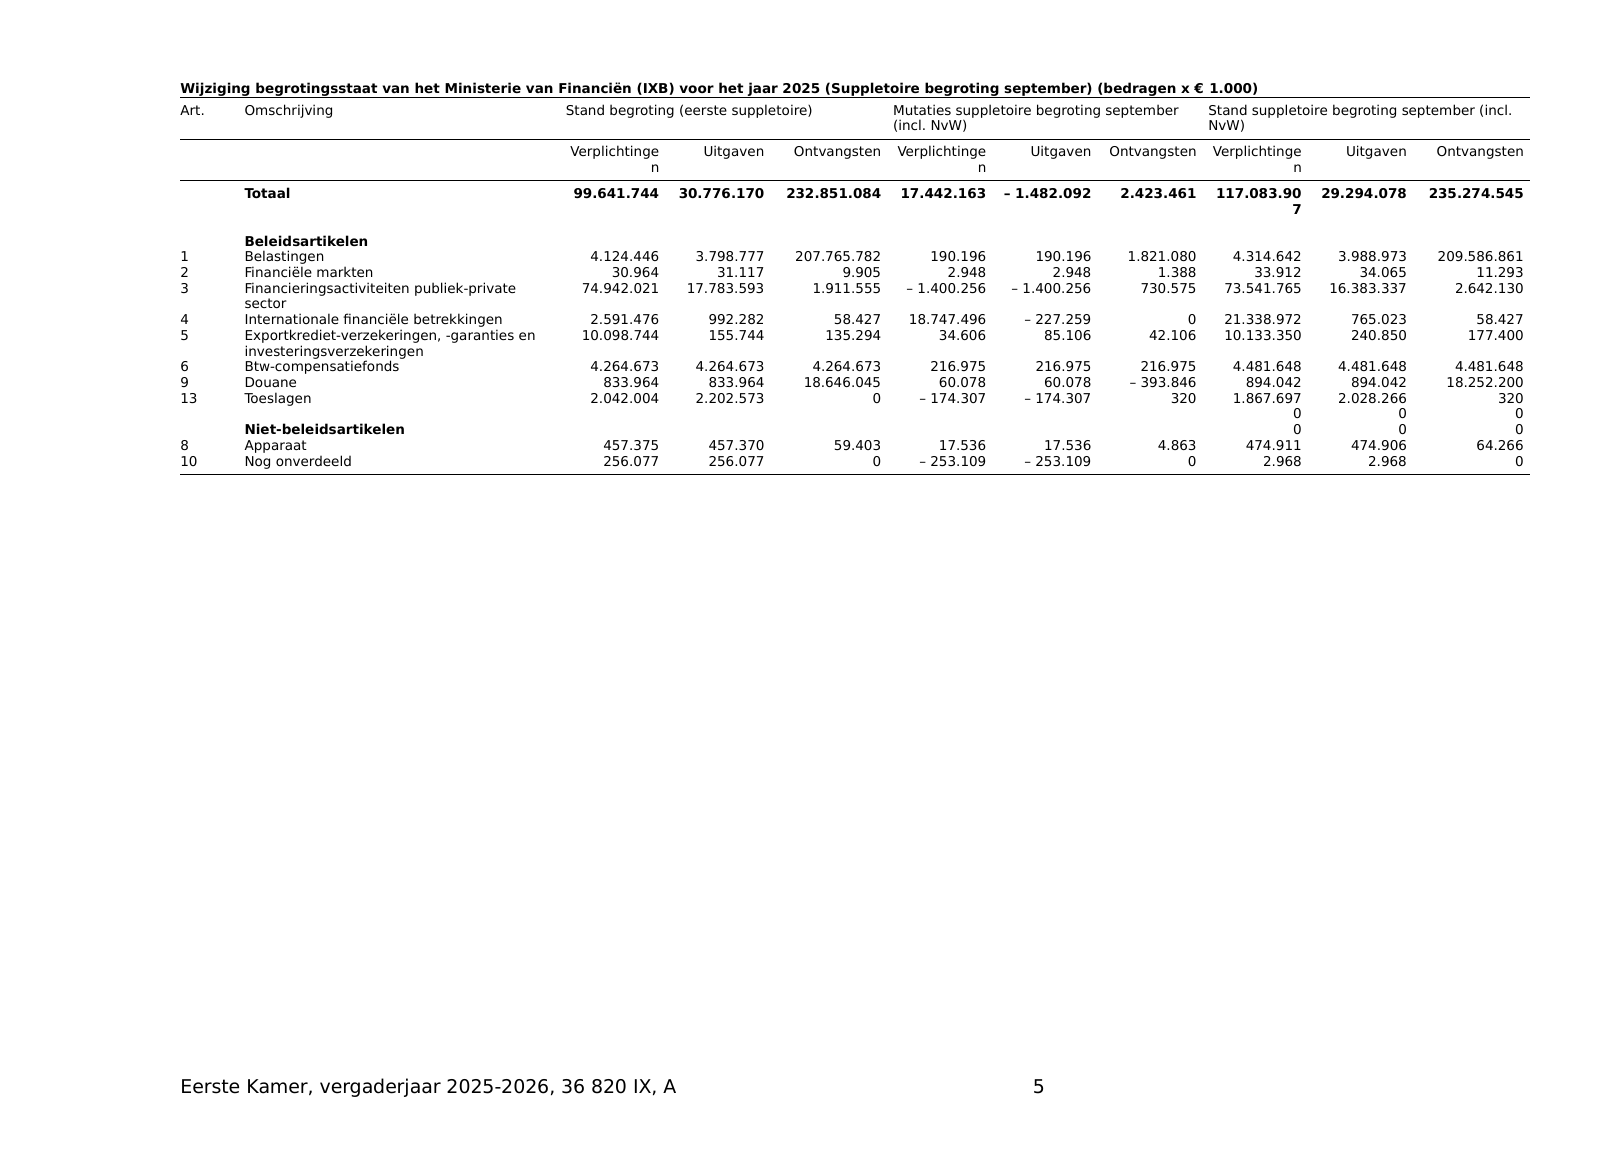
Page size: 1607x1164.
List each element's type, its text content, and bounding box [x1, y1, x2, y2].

table_cell 232.851.084 [770, 181, 887, 218]
table_cell – 1.400.256 [887, 281, 992, 312]
table_cell 74.942.021 [560, 281, 665, 312]
table_cell Financiële markten [239, 265, 560, 281]
table_cell Douane [239, 375, 560, 391]
table_cell [887, 406, 992, 422]
table_cell 833.964 [665, 375, 770, 391]
table_cell 8 [180, 438, 238, 453]
table_cell 0 [1097, 312, 1202, 328]
table_cell 4.481.648 [1202, 359, 1307, 375]
table_cell 209.586.861 [1413, 249, 1529, 265]
table_cell 2.028.266 [1308, 391, 1412, 406]
table_cell 0 [1308, 422, 1412, 438]
table_cell 0 [770, 454, 887, 474]
table_cell 4.863 [1097, 438, 1202, 453]
table_cell 190.196 [887, 249, 992, 265]
table_cell 10.098.744 [560, 328, 665, 359]
table_cell 457.375 [560, 438, 665, 453]
table_cell Verplichtingen [887, 140, 992, 180]
table_cell 3.988.973 [1308, 249, 1412, 265]
table_cell 59.403 [770, 438, 887, 453]
table_cell [1097, 218, 1202, 233]
table_cell [1202, 218, 1307, 233]
table_cell Exportkrediet-verzekeringen, -garanties en investeringsverzekeringen [239, 328, 560, 359]
table_cell Nog onverdeeld [239, 454, 560, 474]
table_cell [1097, 406, 1202, 422]
table_cell 2.423.461 [1097, 181, 1202, 218]
table_cell 21.338.972 [1202, 312, 1307, 328]
table_cell Stand suppletoire begroting september (incl. NvW) [1202, 98, 1529, 138]
table_cell 4 [180, 312, 238, 328]
table_cell [560, 233, 665, 249]
table_cell 1 [180, 249, 238, 265]
table_cell 2.591.476 [560, 312, 665, 328]
table_cell 3.798.777 [665, 249, 770, 265]
table_cell – 1.400.256 [992, 281, 1097, 312]
table_cell [770, 406, 887, 422]
table_cell [770, 218, 887, 233]
table_cell 17.536 [887, 438, 992, 453]
table_cell [1413, 218, 1529, 233]
table_cell 18.252.200 [1413, 375, 1529, 391]
table_cell 30.964 [560, 265, 665, 281]
table_cell [560, 218, 665, 233]
table_cell 42.106 [1097, 328, 1202, 359]
table_cell 30.776.170 [665, 181, 770, 218]
table_cell 474.906 [1308, 438, 1412, 453]
table_cell 17.536 [992, 438, 1097, 453]
table_cell 216.975 [1097, 359, 1202, 375]
table_cell [1097, 233, 1202, 249]
table_cell 235.274.545 [1413, 181, 1529, 218]
table_cell 4.264.673 [665, 359, 770, 375]
table_cell 894.042 [1308, 375, 1412, 391]
table_cell 17.442.163 [887, 181, 992, 218]
table_cell 1.867.697 [1202, 391, 1307, 406]
table_cell [992, 422, 1097, 438]
table_cell 730.575 [1097, 281, 1202, 312]
table_cell 58.427 [770, 312, 887, 328]
table_cell Toeslagen [239, 391, 560, 406]
table_cell 256.077 [560, 454, 665, 474]
table_cell 177.400 [1413, 328, 1529, 359]
table_cell [1097, 422, 1202, 438]
table_cell 457.370 [665, 438, 770, 453]
table_cell – 253.109 [887, 454, 992, 474]
table_cell [887, 422, 992, 438]
table_cell Beleidsartikelen [239, 233, 560, 249]
table_cell Ontvangsten [770, 140, 887, 180]
table_cell [560, 406, 665, 422]
table_cell 85.106 [992, 328, 1097, 359]
table_cell 99.641.744 [560, 181, 665, 218]
table_cell Ontvangsten [1413, 140, 1529, 180]
table_cell [180, 406, 238, 422]
table_cell – 174.307 [887, 391, 992, 406]
table_cell 992.282 [665, 312, 770, 328]
table_cell 4.481.648 [1413, 359, 1529, 375]
table_cell Omschrijving [239, 98, 560, 138]
table_cell [665, 406, 770, 422]
table_cell Apparaat [239, 438, 560, 453]
table_cell 31.117 [665, 265, 770, 281]
table_cell 216.975 [992, 359, 1097, 375]
table_cell 10 [180, 454, 238, 474]
table_cell 240.850 [1308, 328, 1412, 359]
table_cell [1308, 218, 1412, 233]
table_cell [887, 218, 992, 233]
table_cell 4.264.673 [770, 359, 887, 375]
table_cell Belastingen [239, 249, 560, 265]
table_cell [239, 406, 560, 422]
table_cell 2.948 [887, 265, 992, 281]
table_cell 4.264.673 [560, 359, 665, 375]
table_cell 320 [1097, 391, 1202, 406]
table_cell 34.065 [1308, 265, 1412, 281]
table_cell [180, 218, 238, 233]
table_cell 2.642.130 [1413, 281, 1529, 312]
table_cell 155.744 [665, 328, 770, 359]
table_cell 18.747.496 [887, 312, 992, 328]
table_cell Uitgaven [665, 140, 770, 180]
table_cell 0 [1413, 406, 1529, 422]
table_cell 58.427 [1413, 312, 1529, 328]
table_cell 4.124.446 [560, 249, 665, 265]
table_cell 0 [1413, 454, 1529, 474]
table_cell [180, 233, 238, 249]
table_cell [180, 181, 238, 218]
table_cell 5 [180, 328, 238, 359]
table_cell 894.042 [1202, 375, 1307, 391]
table_cell 0 [1413, 422, 1529, 438]
table_cell [665, 422, 770, 438]
table_cell 60.078 [992, 375, 1097, 391]
table_cell Verplichtingen [1202, 140, 1307, 180]
table_cell 9.905 [770, 265, 887, 281]
table_cell 207.765.782 [770, 249, 887, 265]
table_cell 64.266 [1413, 438, 1529, 453]
table_cell 73.541.765 [1202, 281, 1307, 312]
table_cell 2.202.573 [665, 391, 770, 406]
table_cell 13 [180, 391, 238, 406]
table_cell 0 [1097, 454, 1202, 474]
table_header Wijziging begrotingsstaat van het Ministerie van Financiën (IXB) voor het jaar 2025 (Suppletoire begroting september) (bedragen x € 1.000) [180, 81, 1529, 97]
table_cell Totaal [239, 181, 560, 218]
table_cell 2 [180, 265, 238, 281]
table_cell 18.646.045 [770, 375, 887, 391]
table_cell [1308, 233, 1412, 249]
table_cell 216.975 [887, 359, 992, 375]
table_cell 4.481.648 [1308, 359, 1412, 375]
table_cell 117.083.907 [1202, 181, 1307, 218]
table_cell Niet-beleidsartikelen [239, 422, 560, 438]
table_cell 16.383.337 [1308, 281, 1412, 312]
table_cell 34.606 [887, 328, 992, 359]
table_cell – 227.259 [992, 312, 1097, 328]
table_cell 4.314.642 [1202, 249, 1307, 265]
table_cell – 1.482.092 [992, 181, 1097, 218]
table_cell 29.294.078 [1308, 181, 1412, 218]
table_cell 0 [770, 391, 887, 406]
table_cell 256.077 [665, 454, 770, 474]
table_cell 2.968 [1202, 454, 1307, 474]
table_cell 1.821.080 [1097, 249, 1202, 265]
table_cell 190.196 [992, 249, 1097, 265]
table_cell 9 [180, 375, 238, 391]
table_cell – 174.307 [992, 391, 1097, 406]
table_cell [887, 233, 992, 249]
table_cell 60.078 [887, 375, 992, 391]
table_cell [239, 140, 560, 180]
table_cell Btw-compensatiefonds [239, 359, 560, 375]
table_cell 1.911.555 [770, 281, 887, 312]
table_cell [992, 233, 1097, 249]
table_cell 0 [1308, 406, 1412, 422]
table_cell [560, 422, 665, 438]
table_cell Verplichtingen [560, 140, 665, 180]
table_cell 2.948 [992, 265, 1097, 281]
table_cell 765.023 [1308, 312, 1412, 328]
table_cell Mutaties suppletoire begroting september (incl. NvW) [887, 98, 1202, 138]
table_cell 474.911 [1202, 438, 1307, 453]
table_cell – 393.846 [1097, 375, 1202, 391]
table_cell [992, 406, 1097, 422]
table_cell 10.133.350 [1202, 328, 1307, 359]
table_cell 1.388 [1097, 265, 1202, 281]
table_cell [665, 233, 770, 249]
table_cell Uitgaven [1308, 140, 1412, 180]
table_cell 0 [1202, 422, 1307, 438]
table_cell – 253.109 [992, 454, 1097, 474]
table_cell Financieringsactiviteiten publiek-private sector [239, 281, 560, 312]
table_cell 0 [1202, 406, 1307, 422]
table_cell Uitgaven [992, 140, 1097, 180]
table_cell 2.042.004 [560, 391, 665, 406]
table_cell 6 [180, 359, 238, 375]
table_cell 3 [180, 281, 238, 312]
table_cell 833.964 [560, 375, 665, 391]
table_cell 2.968 [1308, 454, 1412, 474]
table_cell Ontvangsten [1097, 140, 1202, 180]
table_cell [239, 218, 560, 233]
table_cell 320 [1413, 391, 1529, 406]
table_cell [770, 422, 887, 438]
table_cell [180, 140, 238, 180]
table_cell [180, 422, 238, 438]
table_cell [1413, 233, 1529, 249]
table_cell Stand begroting (eerste suppletoire) [560, 98, 887, 138]
table_cell [1202, 233, 1307, 249]
table_cell [770, 233, 887, 249]
table_cell Internationale financiële betrekkingen [239, 312, 560, 328]
table_cell 33.912 [1202, 265, 1307, 281]
table_cell [665, 218, 770, 233]
table_cell 135.294 [770, 328, 887, 359]
table_cell Art. [180, 98, 238, 138]
table_cell 17.783.593 [665, 281, 770, 312]
table_cell 11.293 [1413, 265, 1529, 281]
table_cell [992, 218, 1097, 233]
